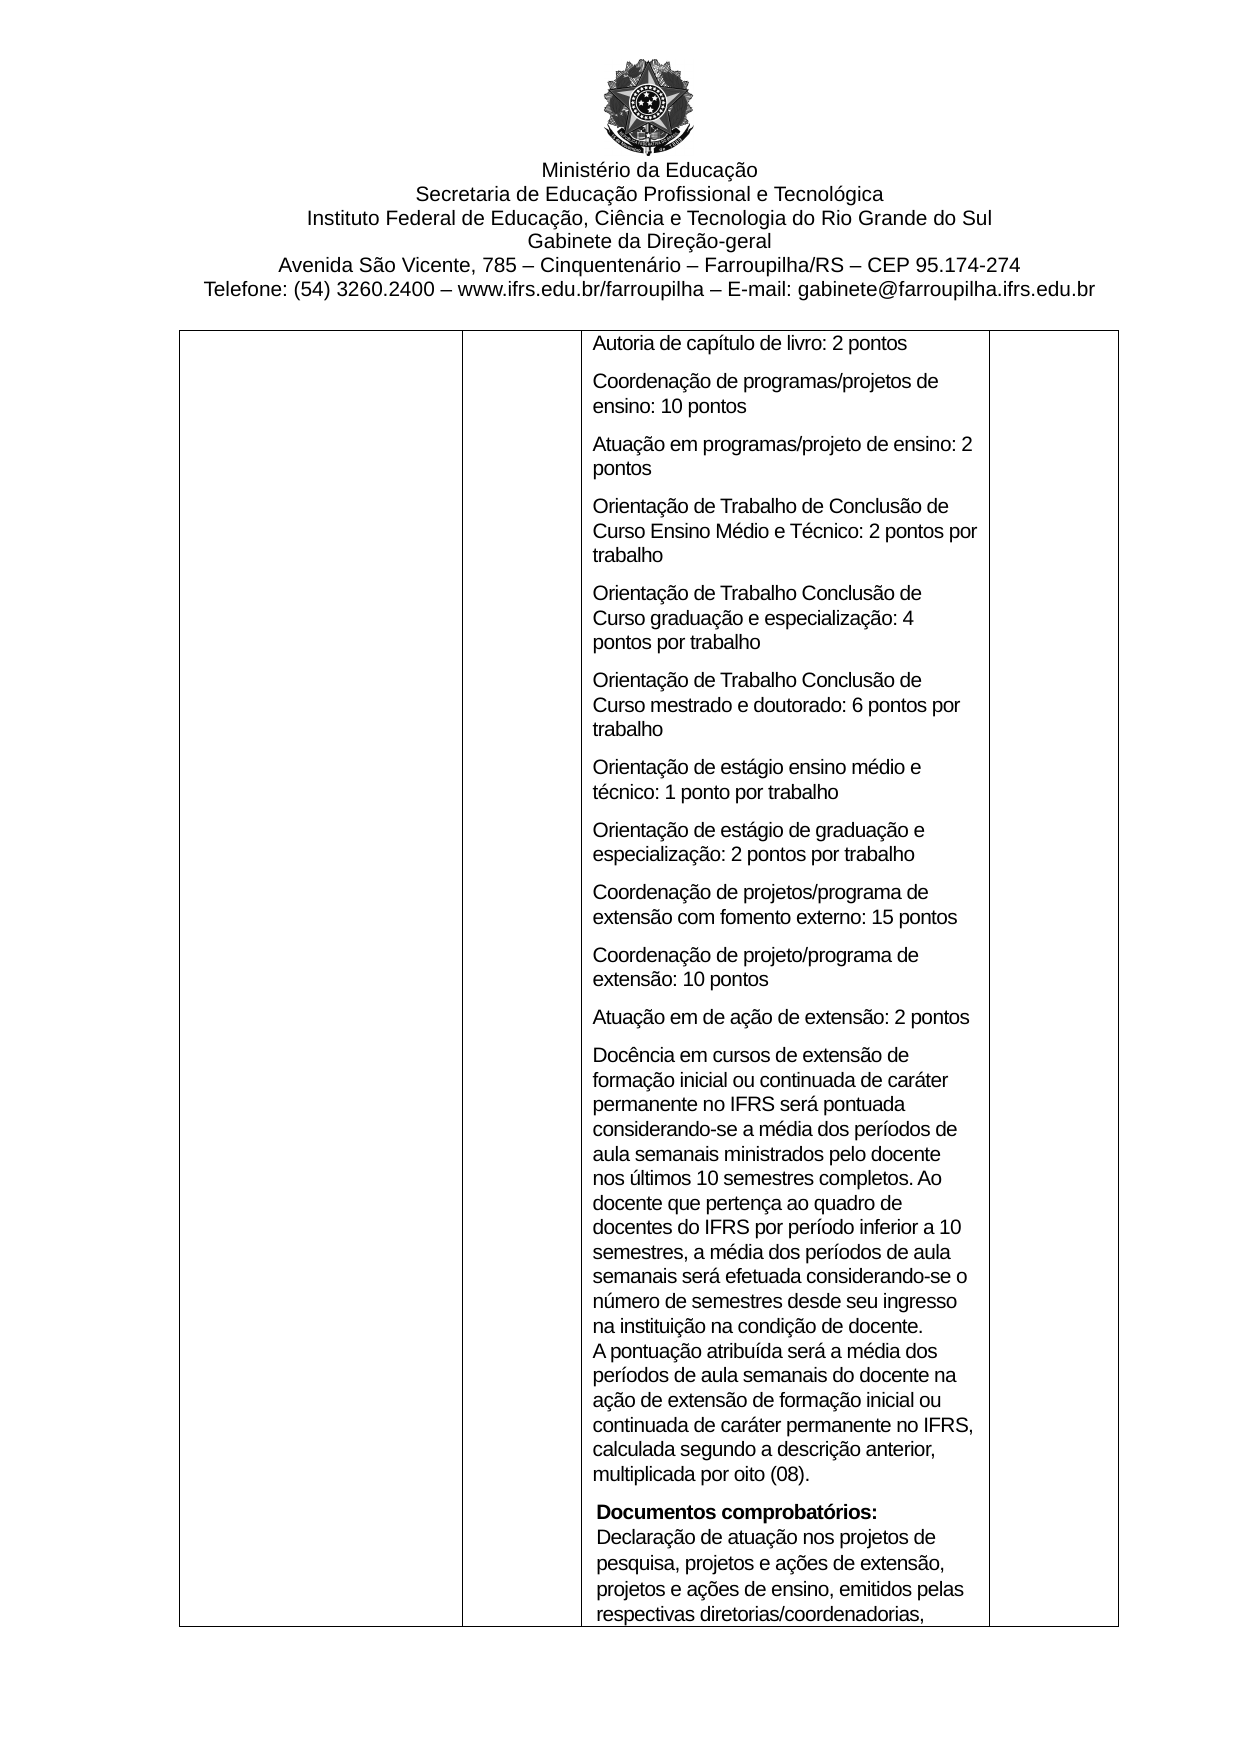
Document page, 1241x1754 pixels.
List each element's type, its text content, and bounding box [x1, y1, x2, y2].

picture [603, 59, 694, 156]
table_cell Autoria de capítulo de livro: 2 pontos Coordenação de programas/projetos de ensino: 10 pontos Atuação em programas/projeto de ensino: 2 pontos Orientação de Trabalho de Conclusão de Curso Ensino Médio e Técnico: 2 pontos por trabalho Orientação de Trabalho Conclusão de Curso graduação e especialização: 4 pontos por trabalho Orientação de Trabalho Conclusão de Curso mestrado e doutorado: 6 pontos por trabalho Orientação de estágio ensino médio e técnico: 1 ponto por trabalho Orientação de estágio de graduação e especialização: 2 pontos por trabalho Coordenação de projetos/programa de extensão com fomento externo: 15 pontos Coordenação de projeto/programa de extensão: 10 pontos Atuação em de ação de extensão: 2 pontos Docência em cursos de extensão de formação inicial ou continuada de caráter permanente no IFRS será pontuada considerando-se a média dos períodos de aula semanais ministrados pelo docente nos últimos 10 semestres completos. Ao docente que pertença ao quadro de docentes do IFRS por período inferior a 10 semestres, a média dos períodos de aula semanais será efetuada considerando-se o número de semestres desde seu ingresso na instituição na condição de docente. A pontuação atribuída será a média dos períodos de aula semanais do docente na ação de extensão de formação inicial ou continuada de caráter permanente no IFRS, calculada segundo a descrição anterior, multiplicada por oito (08). Documentos comprobatórios: Declaração de atuação nos projetos de pesquisa, projetos e ações de extensão, projetos e ações de ensino, emitidos pelas respectivas diretorias/coordenadorias, [582, 331, 989, 1626]
table_cell [180, 331, 462, 1626]
table_cell [990, 331, 1118, 1626]
table_cell [463, 331, 581, 1626]
